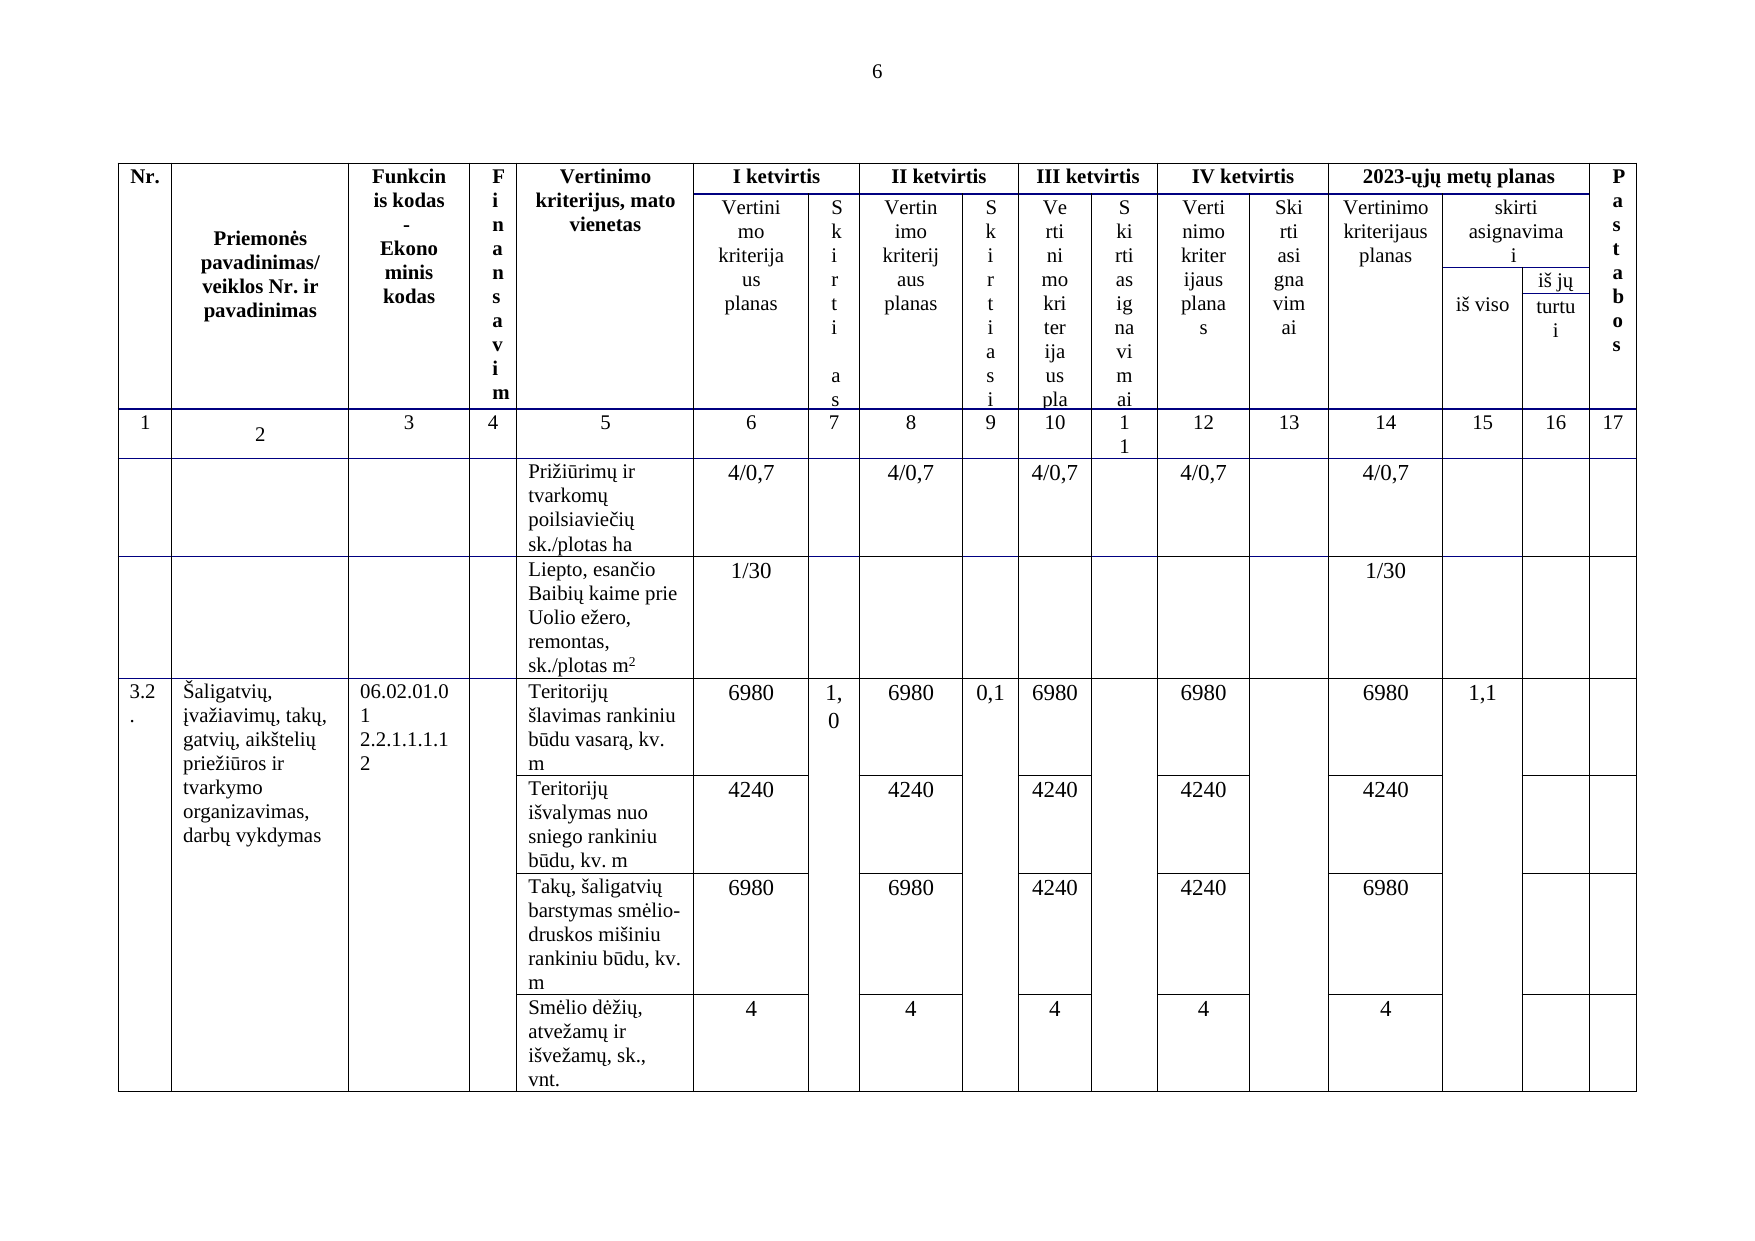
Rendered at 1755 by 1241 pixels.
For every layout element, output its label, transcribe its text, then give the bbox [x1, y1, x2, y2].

table_cell [1523, 776, 1589, 872]
table_cell [1019, 557, 1091, 677]
table_cell Skirti asignavimai [809, 195, 859, 408]
table_cell Šaligatvių, įvažiavimų, takų, gatvių, aikštelių priežiūros ir tvarkymo organizavimas, darbų vykdymas [172, 679, 348, 1091]
table_cell 4/0,7 [1158, 459, 1249, 556]
table_cell 1,1 [1443, 679, 1522, 1091]
table_cell [349, 459, 469, 556]
table_cell Vertinimo kriterijaus planas [694, 195, 808, 408]
table_header Pastabos [1590, 164, 1636, 408]
table_cell 4 [1019, 995, 1091, 1091]
table_cell [1158, 557, 1249, 677]
table_cell 8 [860, 410, 962, 458]
table_cell 3 [349, 410, 469, 458]
table_cell 5 [517, 410, 693, 458]
table_cell 6980 [1329, 679, 1442, 775]
table_cell [1250, 679, 1328, 1091]
table_cell 4240 [1019, 874, 1091, 994]
table_cell 9 [963, 410, 1018, 458]
table_cell 4240 [1329, 776, 1442, 872]
table_cell 6980 [1329, 874, 1442, 994]
table_cell 10 [1019, 410, 1091, 458]
table_cell [1590, 679, 1636, 775]
table_cell [470, 679, 516, 1091]
table_cell 4 [1329, 995, 1442, 1091]
table_cell [1590, 995, 1636, 1091]
table_cell [1092, 459, 1157, 556]
table_cell 4/0,7 [860, 459, 962, 556]
table_header II ketvirtis [860, 164, 1018, 193]
table_cell 3.2. [119, 679, 171, 1091]
table_cell [1523, 874, 1589, 994]
table_cell 1/30 [694, 557, 808, 677]
table_cell Vertinimo kriterijaus planas [1019, 195, 1091, 408]
table_cell 06.02.01.01 2.2.1.1.1.12 [349, 679, 469, 1091]
table_cell [1443, 459, 1522, 556]
table_cell 1/30 [1329, 557, 1442, 677]
table_cell Vertinimo kriterijaus planas [1158, 195, 1249, 408]
table_cell [349, 557, 469, 677]
table_cell Vertinimo kriterijaus planas [860, 195, 962, 408]
table_cell [1092, 557, 1157, 677]
table_cell [119, 557, 171, 677]
table_cell [1523, 557, 1589, 677]
table_cell 6980 [694, 679, 808, 775]
table_cell [860, 557, 962, 677]
table_cell Teritorijų išvalymas nuo sniego rankiniu būdu, kv. m [517, 776, 693, 872]
table_cell [172, 557, 348, 677]
table_cell iš jų [1523, 268, 1589, 292]
table_cell [809, 557, 859, 677]
table_header Funkcinis kodas - Ekonominis kodas [349, 164, 469, 408]
table_cell 12 [1158, 410, 1249, 458]
table_cell 17 [1590, 410, 1636, 458]
table_cell 4240 [1158, 874, 1249, 994]
table_cell 0,1 [963, 679, 1018, 1091]
table_cell Takų, šaligatvių barstymas smėlio-druskos mišiniu rankiniu būdu, kv. m [517, 874, 693, 994]
table_cell 6980 [1019, 679, 1091, 775]
table_cell Skirti asignavimai [1092, 195, 1157, 408]
table_cell 16 [1523, 410, 1589, 458]
table_header 2023-ųjų metų planas [1329, 164, 1589, 193]
table_cell Smėlio dėžių, atvežamų ir išvežamų, sk., vnt. [517, 995, 693, 1091]
table_cell Skirti asignavimai [1250, 195, 1328, 408]
table_cell 1 [119, 410, 171, 458]
table_cell skirti asignavimai [1443, 195, 1589, 267]
table_cell [963, 557, 1018, 677]
table_header Nr. [119, 164, 171, 408]
table_cell [1523, 459, 1589, 556]
table_cell 2 [172, 410, 348, 458]
table_cell 7 [809, 410, 859, 458]
table_cell 15 [1443, 410, 1522, 458]
table_cell [1590, 874, 1636, 994]
table_cell Teritorijų šlavimas rankiniu būdu vasarą, kv. m [517, 679, 693, 775]
table_cell 6980 [1158, 679, 1249, 775]
table_cell [119, 459, 171, 556]
table_cell 4240 [694, 776, 808, 872]
table_cell turtui [1523, 294, 1589, 408]
table_cell 4240 [860, 776, 962, 872]
table_cell Vertinimo kriterijaus planas [1329, 195, 1442, 408]
table_cell Prižiūrimų ir tvarkomų poilsiaviečių sk./plotas ha [517, 459, 693, 556]
table_cell 4 [860, 995, 962, 1091]
table_cell [1250, 557, 1328, 677]
table_cell 14 [1329, 410, 1442, 458]
table_cell 4/0,7 [1019, 459, 1091, 556]
table_cell [1590, 776, 1636, 872]
table_header Vertinimo kriterijus, mato vienetas [517, 164, 693, 408]
table_cell Skirti asignavimai [963, 195, 1018, 408]
table_cell Liepto, esančio Baibių kaime prie Uolio ežero, remontas, sk./plotas m2 [517, 557, 693, 677]
table_cell 11 [1092, 410, 1157, 458]
table_cell [1523, 679, 1589, 775]
table_cell 6980 [860, 874, 962, 994]
table_cell [470, 557, 516, 677]
table_cell [1092, 679, 1157, 1091]
table_cell [809, 459, 859, 556]
table_header III ketvirtis [1019, 164, 1157, 193]
table_cell 6980 [860, 679, 962, 775]
table_cell [470, 459, 516, 556]
table_cell 4240 [1019, 776, 1091, 872]
table_header IV ketvirtis [1158, 164, 1328, 193]
table_cell [963, 459, 1018, 556]
table_cell [1443, 557, 1522, 677]
table_cell 1,0 [809, 679, 859, 1091]
table_cell [1590, 557, 1636, 677]
table_cell 4 [1158, 995, 1249, 1091]
table_cell 4/0,7 [694, 459, 808, 556]
table_cell 13 [1250, 410, 1328, 458]
table_cell 4 [694, 995, 808, 1091]
table_cell 4 [470, 410, 516, 458]
table_cell [172, 459, 348, 556]
table_cell [1250, 459, 1328, 556]
table_cell 4240 [1158, 776, 1249, 872]
table_header Finansavimo šaltiniai [470, 164, 516, 408]
table_cell [1590, 459, 1636, 556]
table_cell [1523, 995, 1589, 1091]
table_cell 4/0,7 [1329, 459, 1442, 556]
table_cell 6980 [694, 874, 808, 994]
table_cell iš viso [1443, 268, 1522, 408]
table_cell 6 [694, 410, 808, 458]
table_header Priemonės pavadinimas/ veiklos Nr. ir pavadinimas [172, 164, 348, 408]
table_header I ketvirtis [694, 164, 859, 193]
